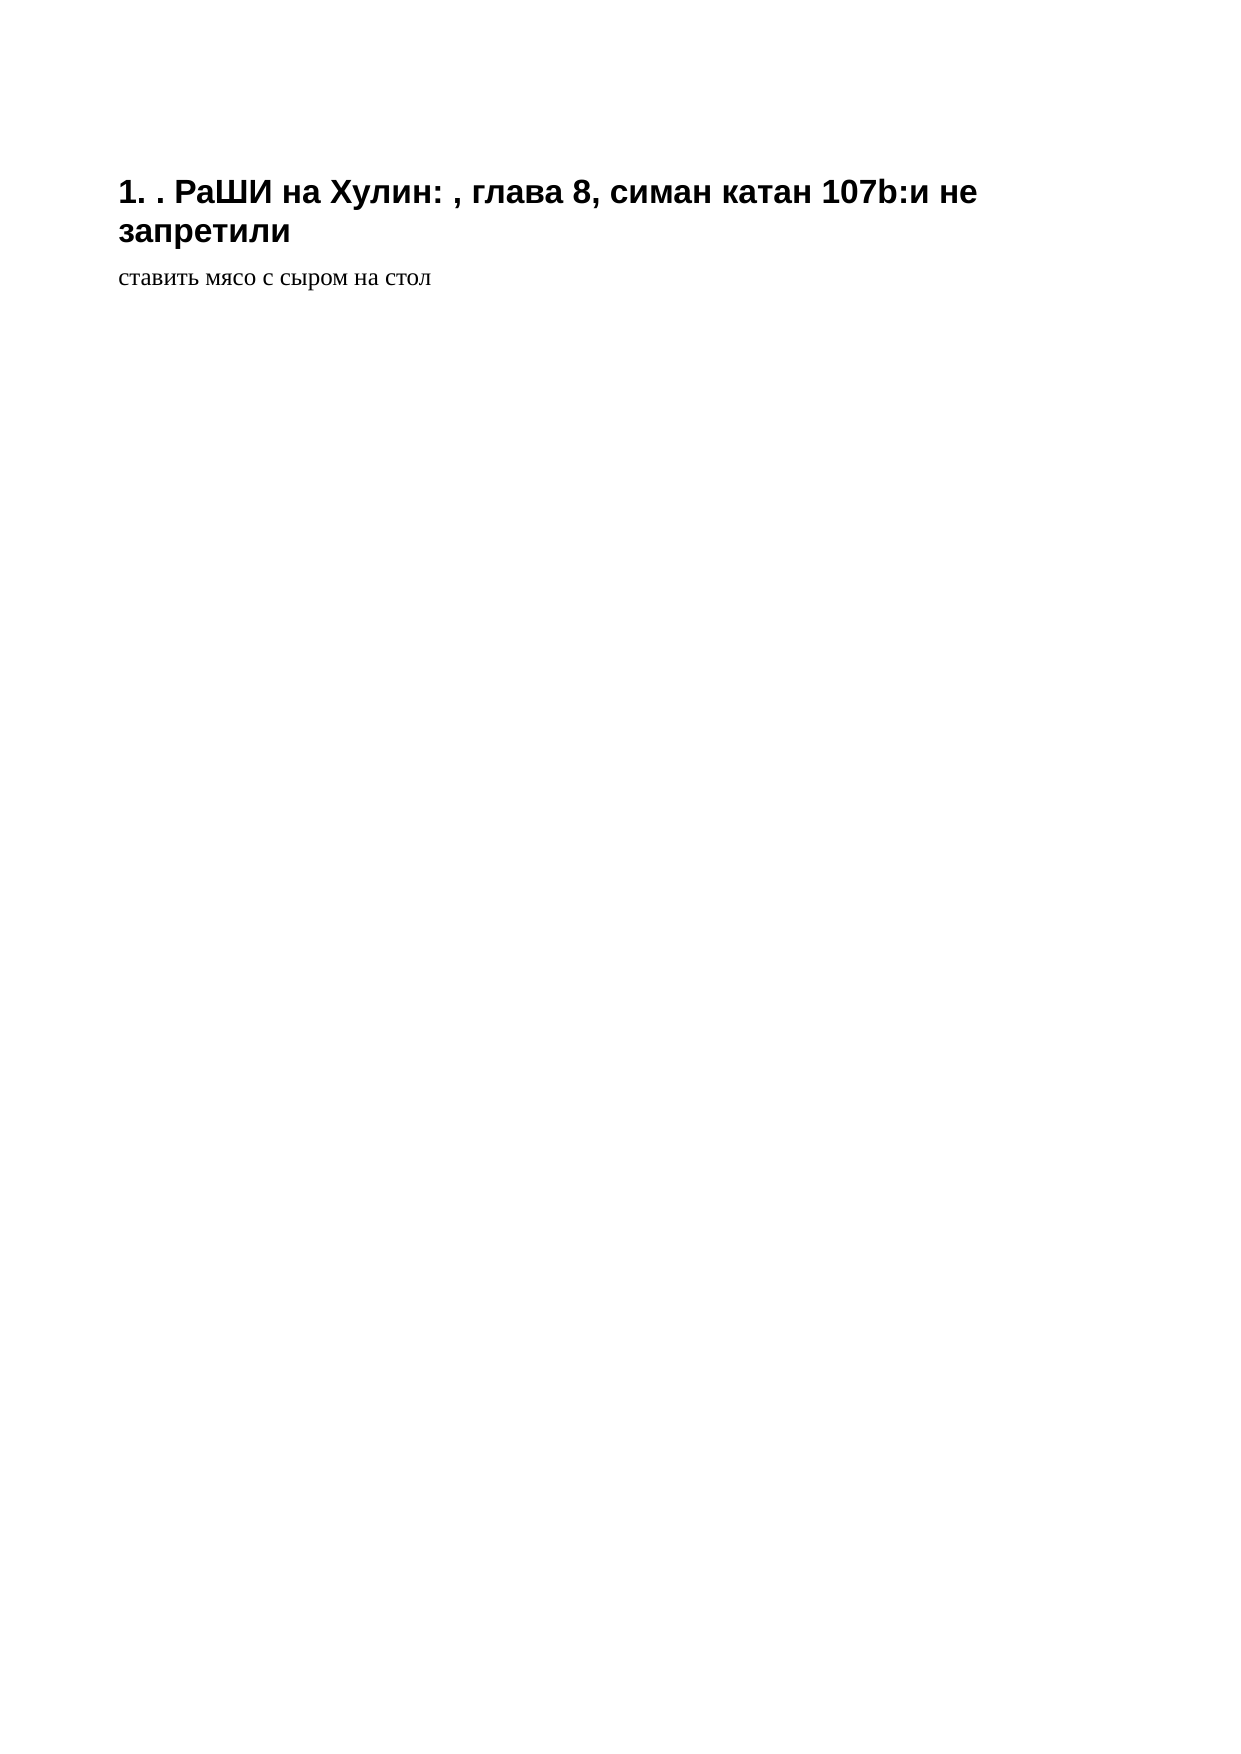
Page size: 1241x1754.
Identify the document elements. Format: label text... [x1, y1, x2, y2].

subtitle . РаШИ на Хулин: , глава 8, симан катан 107b:и не запретили [118, 147, 1122, 176]
text ставить мясо с сыром на стол [118, 176, 1122, 204]
